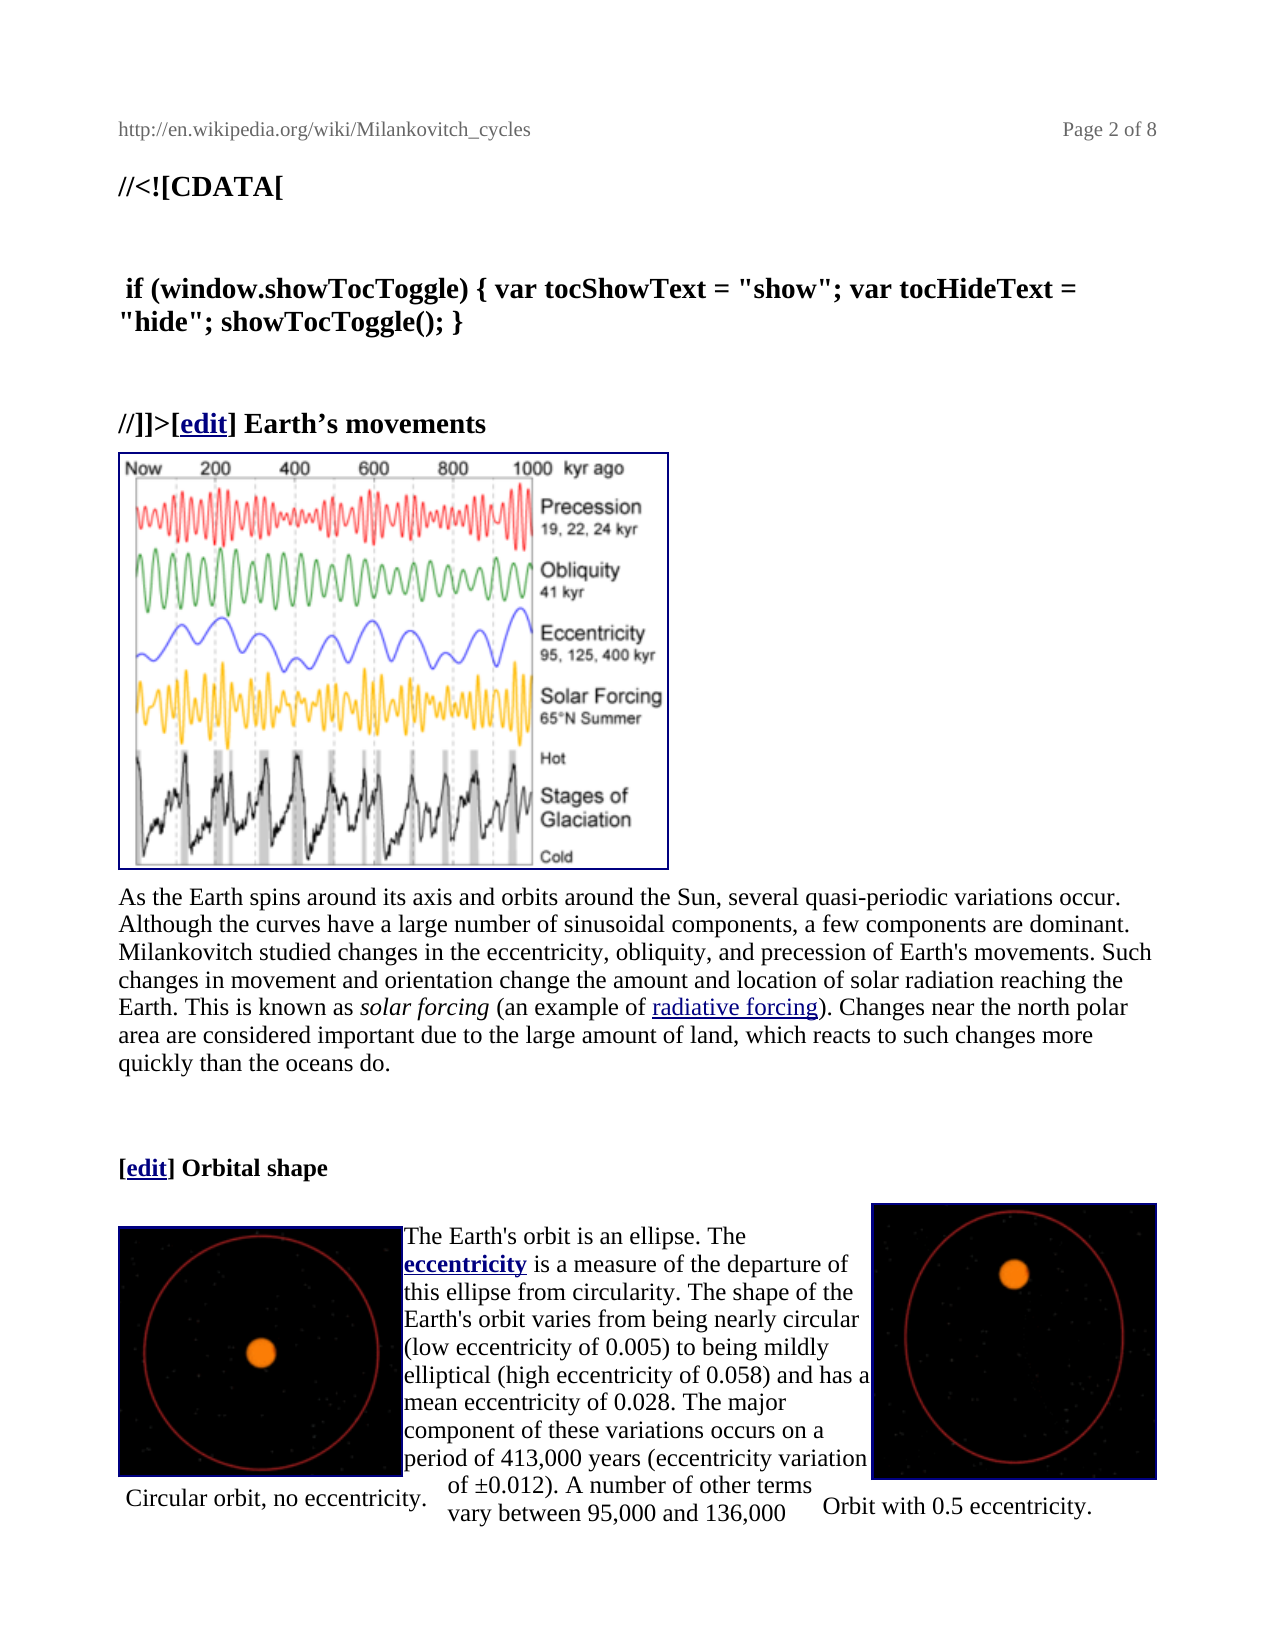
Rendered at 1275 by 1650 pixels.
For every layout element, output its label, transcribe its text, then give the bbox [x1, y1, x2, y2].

text Orbit with 0.5 eccentricity. [822, 1492, 1154, 1520]
picture [120, 454, 667, 868]
picture [874, 1205, 1155, 1478]
text As the Earth spins around its axis and orbits around the Sun, several quasi-periodic variations occur. Although the curves have a large number of sinusoidal components, a few components are dominant. Milankovitch studied changes in the eccentricity, obliquity, and precession of Earth's movements. Such changes in movement and orientation change the amount and location of solar radiation reaching the Earth. This is known as solar forcing (an example of radiative forcing). Changes near the north polar area are considered important due to the large amount of land, which reacts to such changes more quickly than the oceans do. [118, 883, 1157, 1077]
picture [120, 1229, 401, 1475]
subtitle [edit] Orbital shape [118, 1154, 1157, 1182]
subtitle //<![CDATA[ if (window.showTocToggle) { var tocShowText = "show"; var tocHideText = "hide"; showTocToggle(); } //]]>[edit] Earth’s movements [118, 171, 1157, 439]
text Circular orbit, no eccentricity. [125, 1484, 447, 1512]
text The Earth's orbit is an ellipse. The eccentricity is a measure of the departure of this ellipse from circularity. The shape of the Earth's orbit varies from being nearly circular (low eccentricity of 0.005) to being mildly elliptical (high eccentricity of 0.058) and has a mean eccentricity of 0.028. The major component of these variations occurs on a period of 413,000 years (eccentricity variation of ±0.012). A number of other terms vary between 95,000 and 136,000 [118, 1222, 1157, 1527]
